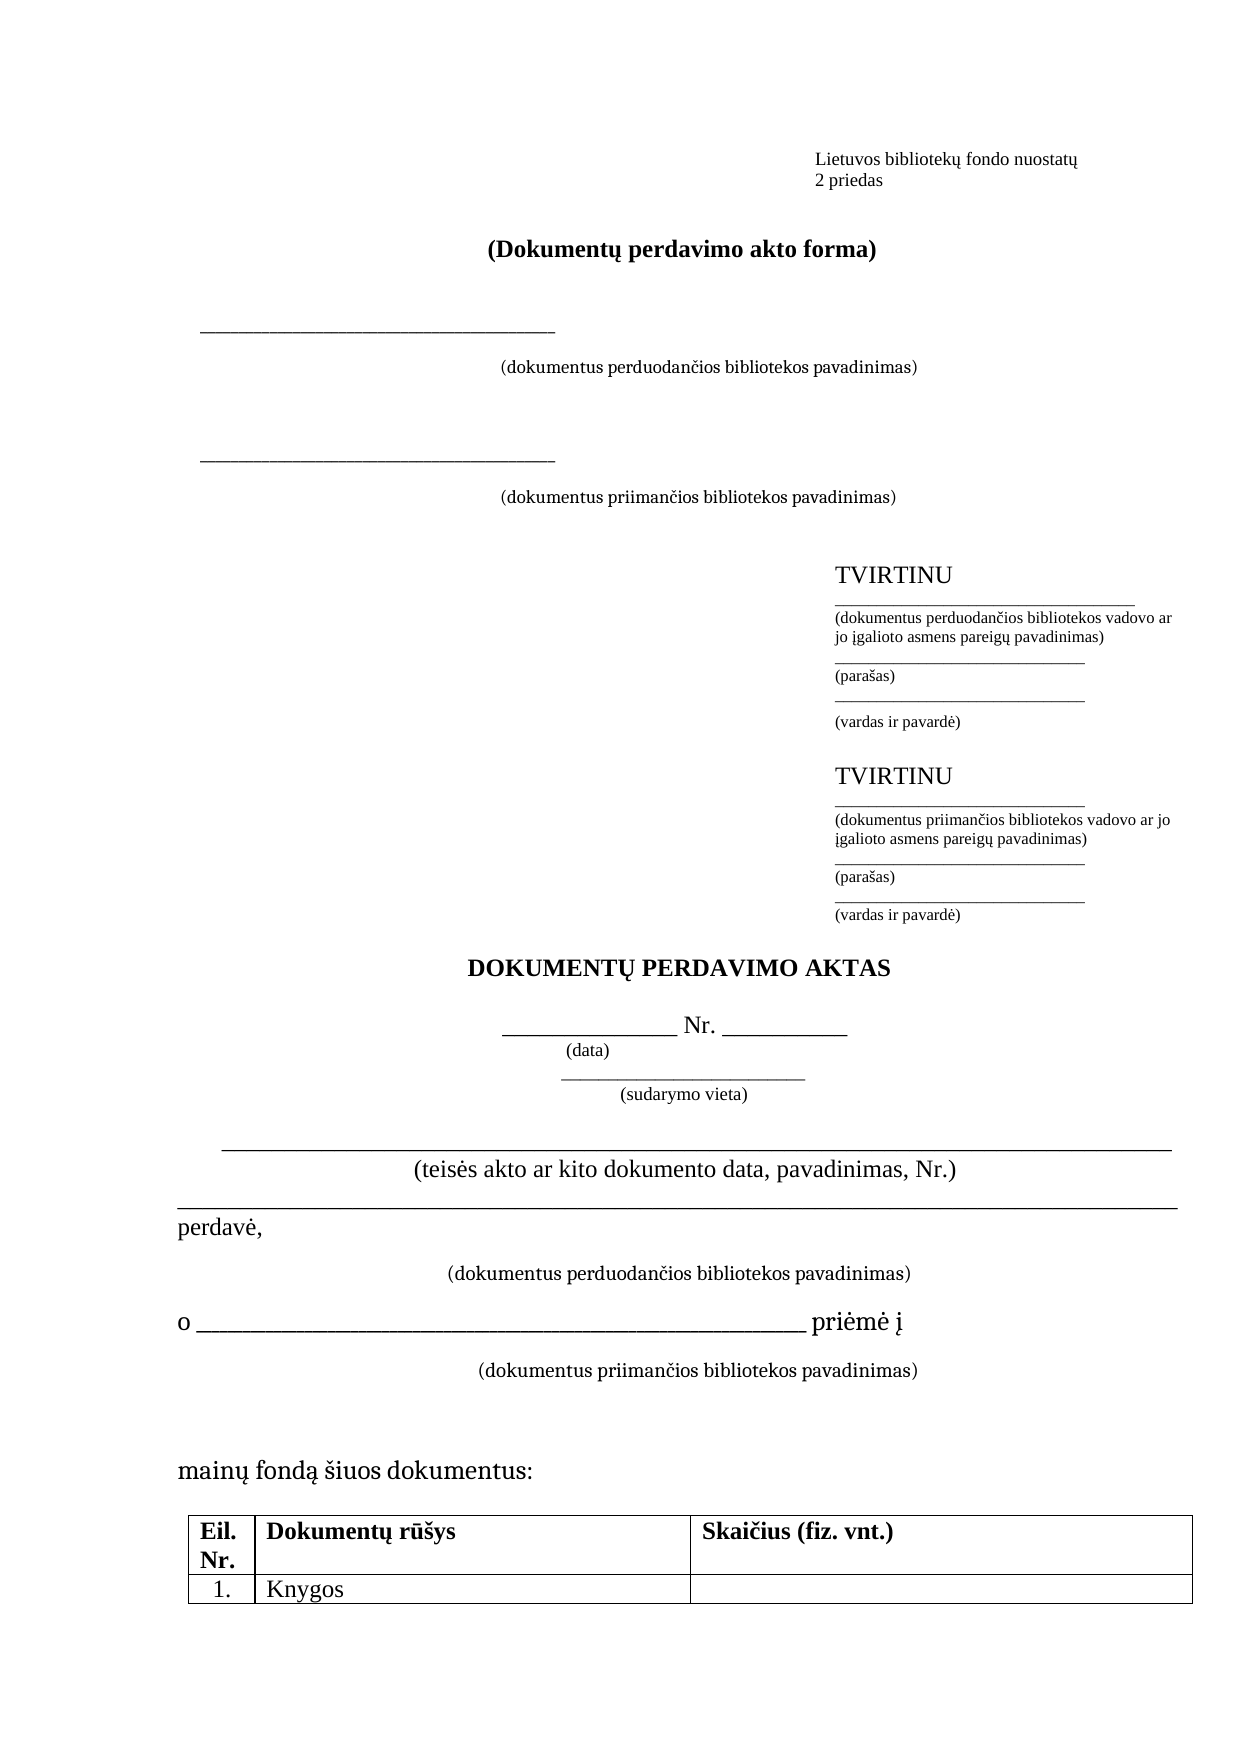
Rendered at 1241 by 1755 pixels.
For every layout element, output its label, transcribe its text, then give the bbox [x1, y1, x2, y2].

subtitle (dokumentus perduodančios bibliotekos pavadinimas) [177, 1261, 1181, 1285]
text (data) [177, 1039, 1181, 1061]
table_cell 1. [189, 1575, 254, 1603]
text perdavė, [177, 1212, 1181, 1241]
text (Dokumentų perdavimo akto forma) [177, 234, 1181, 263]
table_cell [691, 1575, 1192, 1603]
subtitle mainų fondą šiuos dokumentus: [177, 1455, 1181, 1486]
text 2 priedas [815, 169, 1181, 191]
text ______________ Nr. __________ [177, 1011, 1181, 1039]
table_cell TVIRTINU ______________________________ (dokumentus priimančios bibliotekos vadovo ar jo įgalioto asmens pareigų pavadinimas) ______________________________ (parašas) ______________________________ (vardas ir pavardė) [824, 733, 1192, 953]
table_cell Knygos [256, 1575, 690, 1603]
text __________________________ [177, 1061, 1181, 1082]
text Lietuvos bibliotekų fondo nuostatų [815, 148, 1181, 169]
table_header Eil. Nr. [189, 1516, 254, 1573]
table_header Dokumentų rūšys [256, 1516, 690, 1573]
table_header Skaičius (fiz. vnt.) [691, 1516, 1192, 1573]
text ____________________________________________________________________________ [177, 1126, 1181, 1154]
text ________________________________________________________________________________ [177, 1183, 1181, 1212]
table_cell [189, 560, 823, 733]
table_header ______________________________________________ (dokumentus perduodančios bibliotekos pavadinimas) ______________________________________________ (dokumentus priimančios bibliotekos pavadinimas) [189, 291, 1192, 560]
subtitle (dokumentus priimančios bibliotekos pavadinimas) [477, 1358, 1181, 1382]
text (teisės akto ar kito dokumento data, pavadinimas, Nr.) [177, 1154, 1181, 1183]
table_cell [189, 733, 823, 953]
table_cell TVIRTINU ____________________________________ (dokumentus perduodančios bibliotekos vadovo ar jo įgalioto asmens pareigų pavadinimas) ______________________________ (parašas) ______________________________ (vardas ir pavardė) [824, 560, 1192, 733]
text DOKUMENTŲ perdavimo AKTAS [177, 953, 1181, 982]
subtitle o _______________________________________________________________________________ priėmė į [177, 1306, 1181, 1337]
text (sudarymo vieta) [177, 1082, 1181, 1104]
